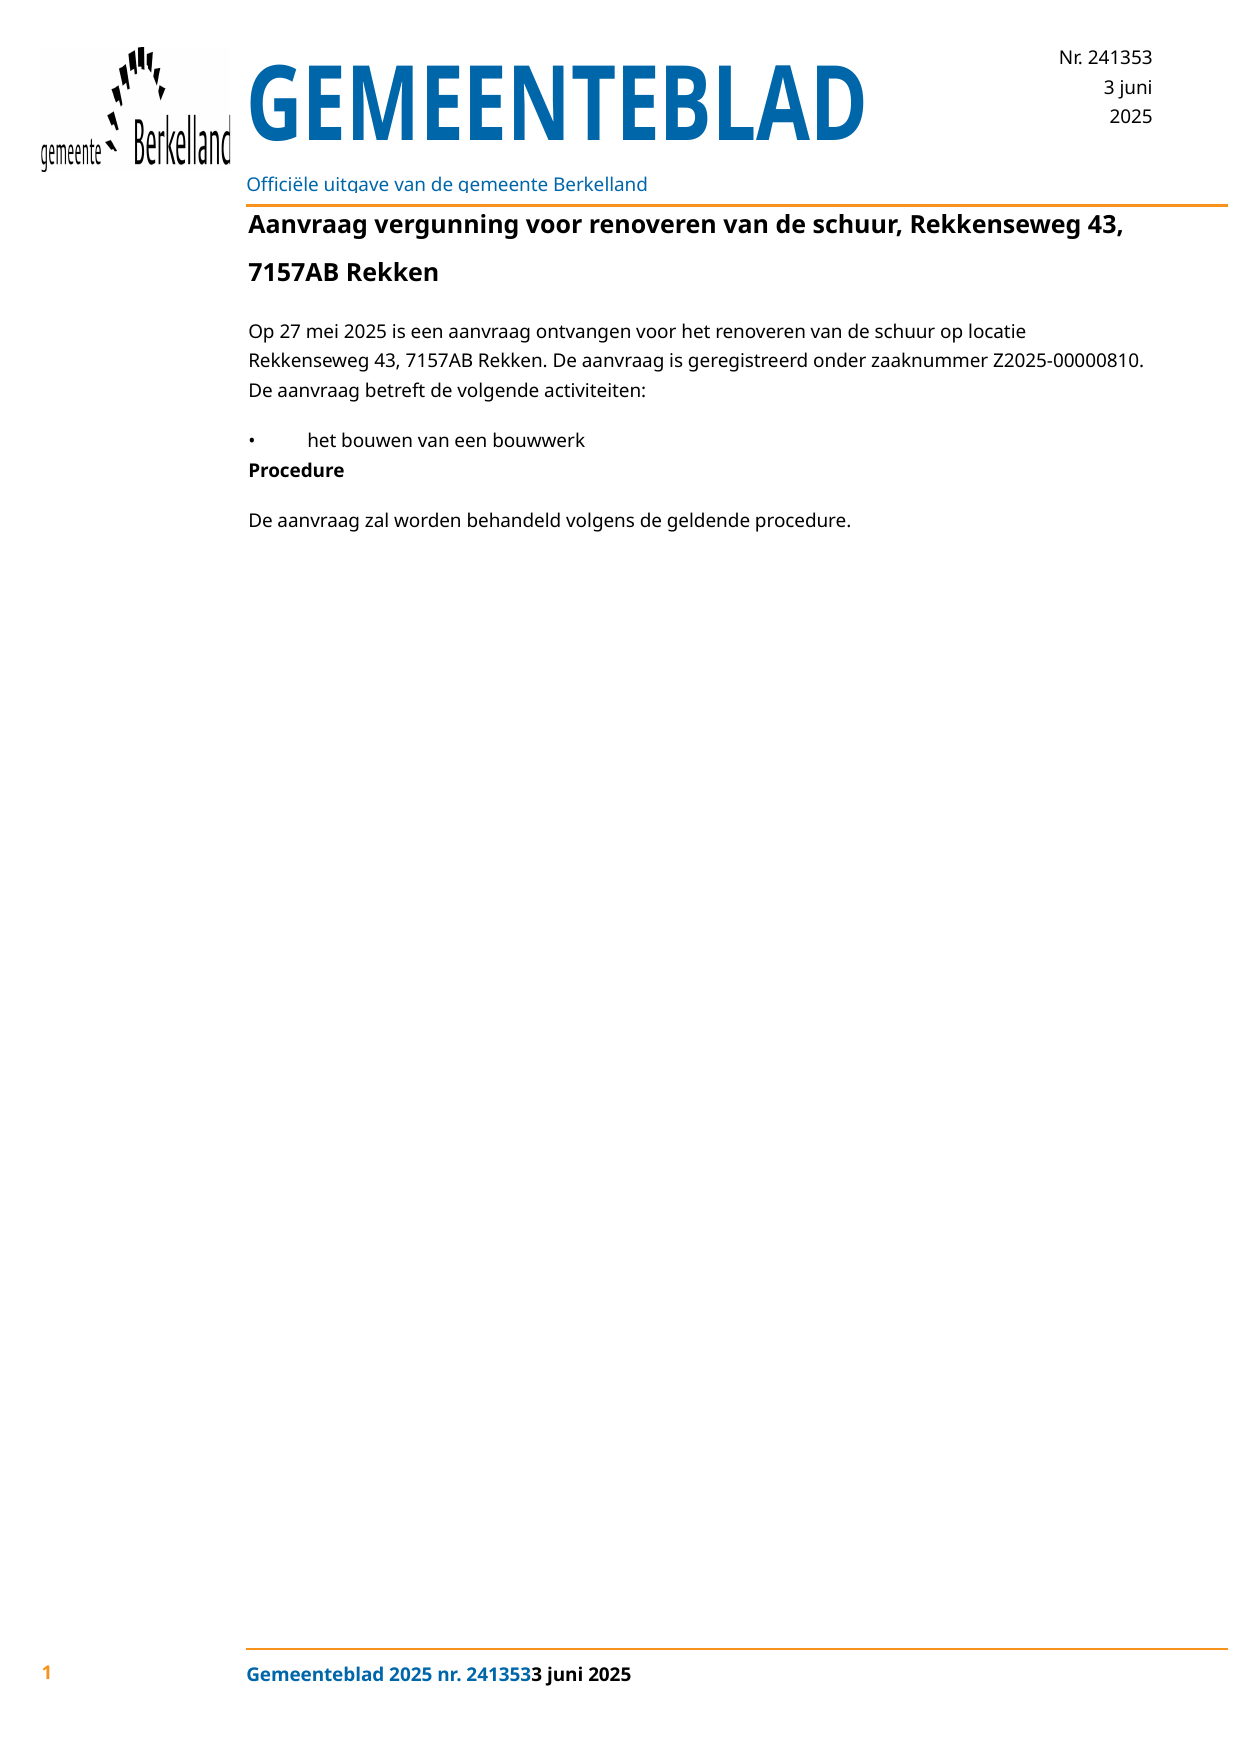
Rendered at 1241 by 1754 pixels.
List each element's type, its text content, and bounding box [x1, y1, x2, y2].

list het bouwen van een bouwwerk [248, 427, 1152, 453]
text Aanvraag vergunning voor renoveren van de schuur, Rekkenseweg 43, 7157AB Rekken [248, 207, 1152, 288]
picture [41, 47, 231, 172]
text De aanvraag zal worden behandeld volgens de geldende procedure. [248, 507, 1152, 533]
text Op 27 mei 2025 is een aanvraag ontvangen voor het renoveren van de schuur op locatie Rekkenseweg 43, 7157AB Rekken. De aanvraag is geregistreerd onder zaaknummer Z2025-00000810. De aanvraag betreft de volgende activiteiten: [248, 318, 1152, 403]
text Procedure [248, 457, 1152, 483]
